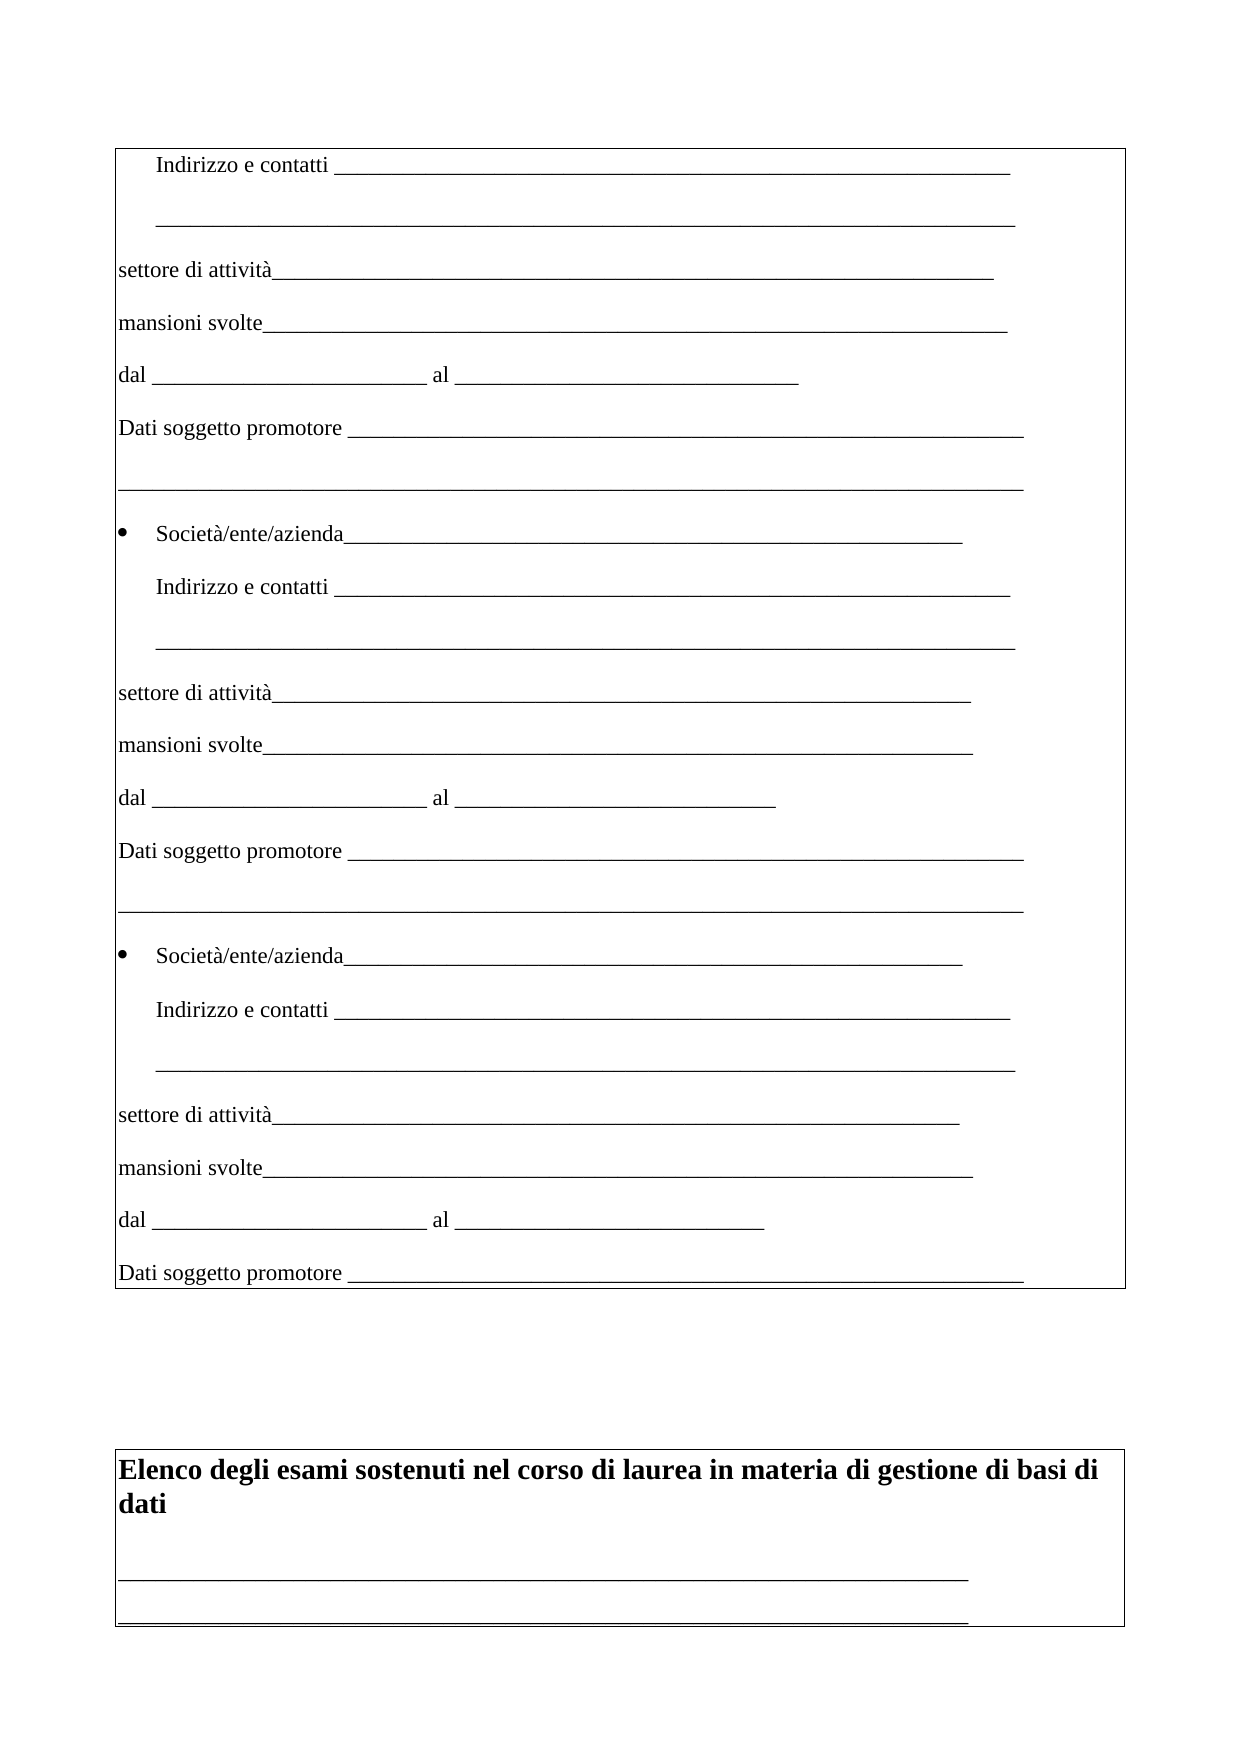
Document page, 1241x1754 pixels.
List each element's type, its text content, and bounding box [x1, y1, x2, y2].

text dal ________________________ al ___________________________ [116, 1203, 1125, 1233]
text dal ________________________ al ______________________________ [116, 358, 1125, 388]
list ___________________________________________________________________________ [116, 1045, 1125, 1075]
list ___________________________________________________________________________ [116, 200, 1125, 230]
list Indirizzo e contatti ___________________________________________________________ [116, 149, 1125, 177]
text Dati soggetto promotore ___________________________________________________________ [116, 1256, 1125, 1288]
list Indirizzo e contatti ___________________________________________________________ [116, 993, 1125, 1022]
text _______________________________________________________________________________ [116, 886, 1125, 916]
text ____________________________________________________________________ [116, 1595, 1124, 1626]
text Dati soggetto promotore ___________________________________________________________ [116, 411, 1125, 441]
text Elenco degli esami sostenuti nel corso di laurea in materia di gestione di basi di dati [116, 1450, 1124, 1519]
text mansioni svolte______________________________________________________________ [116, 1151, 1125, 1180]
text settore di attività____________________________________________________________ [116, 1098, 1125, 1127]
text dal ________________________ al ____________________________ [116, 781, 1125, 810]
list ___________________________________________________________________________ [116, 623, 1125, 652]
text Dati soggetto promotore ___________________________________________________________ [116, 834, 1125, 863]
text settore di attività_______________________________________________________________ [116, 253, 1125, 282]
list Indirizzo e contatti ___________________________________________________________ [116, 570, 1125, 599]
text _______________________________________________________________________________ [116, 464, 1125, 493]
text mansioni svolte_________________________________________________________________ [116, 306, 1125, 335]
list Società/ente/azienda______________________________________________________ [116, 517, 1125, 546]
list Società/ente/azienda______________________________________________________ [116, 939, 1125, 969]
text ____________________________________________________________________ [116, 1552, 1124, 1583]
text mansioni svolte______________________________________________________________ [116, 728, 1125, 758]
text settore di attività_____________________________________________________________ [116, 676, 1125, 705]
